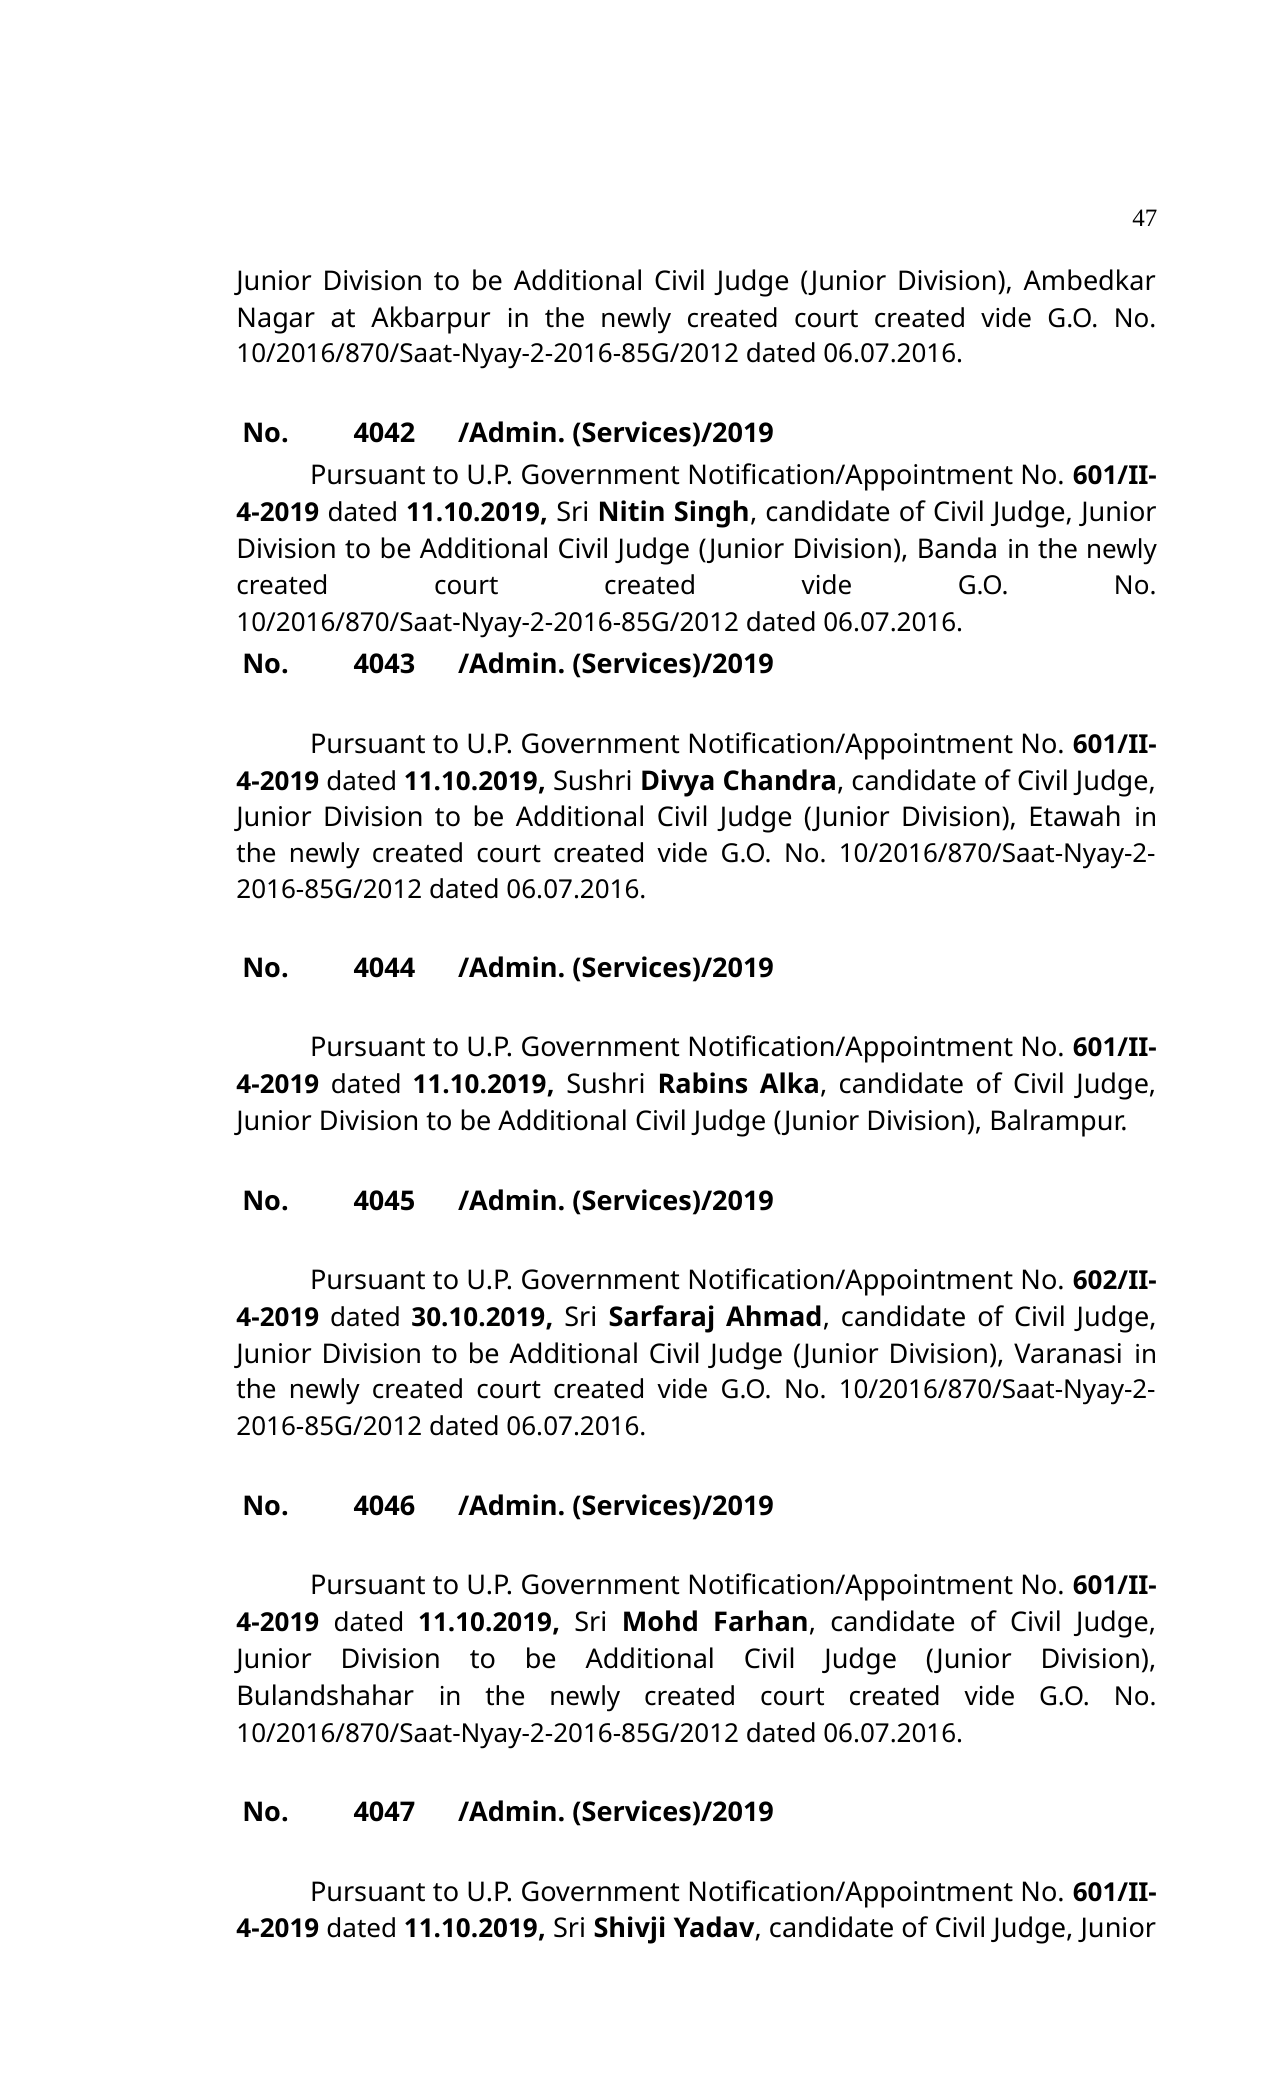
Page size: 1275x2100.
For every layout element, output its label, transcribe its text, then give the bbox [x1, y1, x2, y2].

table_header /Admin. (Services)/2019 [452, 1787, 811, 1835]
table_header /Admin. (Services)/2019 [452, 1480, 811, 1529]
table_header No. [236, 1175, 310, 1224]
table_header No. [236, 1787, 310, 1835]
text Pursuant to U.P. Government Notification/Appointment No. 602/II-4-2019 dated 30.10.2019, Sri Sarfaraj Ahmad, candidate of Civil Judge, Junior Division to be Additional Civil Judge (Junior Division), Varanasi in the newly created court created vide G.O. No. 10/2016/870/Saat-Nyay-2-2016-85G/2012 dated 06.07.2016. [236, 1261, 1157, 1443]
text Pursuant to U.P. Government Notification/Appointment No. 601/II-4-2019 dated 11.10.2019, Sushri Divya Chandra, candidate of Civil Judge, Junior Division to be Additional Civil Judge (Junior Division), Etawah in the newly created court created vide G.O. No. 10/2016/870/Saat-Nyay-2-2016-85G/2012 dated 06.07.2016. [236, 724, 1157, 906]
table_header /Admin. (Services)/2019 [452, 639, 811, 687]
table_header No. [236, 639, 310, 687]
table_header [310, 943, 452, 991]
text Pursuant to U.P. Government Notification/Appointment No. 601/II-4-2019 dated 11.10.2019, Sri Nitin Singh, candidate of Civil Judge, Junior Division to be Additional Civil Judge (Junior Division), Banda in the newly created court created vide G.O. No. 10/2016/870/Saat-Nyay-2-2016-85G/2012 dated 06.07.2016. [236, 456, 1157, 639]
text Pursuant to U.P. Government Notification/Appointment No. 601/II-4-2019 dated 11.10.2019, Sri Mohd Farhan, candidate of Civil Judge, Junior Division to be Additional Civil Judge (Junior Division), Bulandshahar in the newly created court created vide G.O. No. 10/2016/870/Saat-Nyay-2-2016-85G/2012 dated 06.07.2016. [236, 1566, 1157, 1750]
table_header /Admin. (Services)/2019 [452, 1175, 811, 1224]
table_header [310, 1787, 452, 1835]
text Pursuant to U.P. Government Notification/Appointment No. 601/II-4-2019 dated 11.10.2019, Sri Shivji Yadav, candidate of Civil Judge, Junior [236, 1872, 1157, 1946]
table_header No. [236, 408, 310, 456]
table_header No. [236, 943, 310, 991]
text Junior Division to be Additional Civil Judge (Junior Division), Ambedkar Nagar at Akbarpur in the newly created court created vide G.O. No. 10/2016/870/Saat-Nyay-2-2016-85G/2012 dated 06.07.2016. [236, 261, 1157, 371]
table_header [310, 408, 452, 456]
table_header [310, 1175, 452, 1224]
table_header No. [236, 1480, 310, 1529]
table_header /Admin. (Services)/2019 [452, 408, 811, 456]
table_header [310, 639, 452, 687]
table_header [310, 1480, 452, 1529]
text Pursuant to U.P. Government Notification/Appointment No. 601/II-4-2019 dated 11.10.2019, Sushri Rabins Alka, candidate of Civil Judge, Junior Division to be Additional Civil Judge (Junior Division), Balrampur. [236, 1028, 1157, 1138]
table_header /Admin. (Services)/2019 [452, 943, 811, 991]
